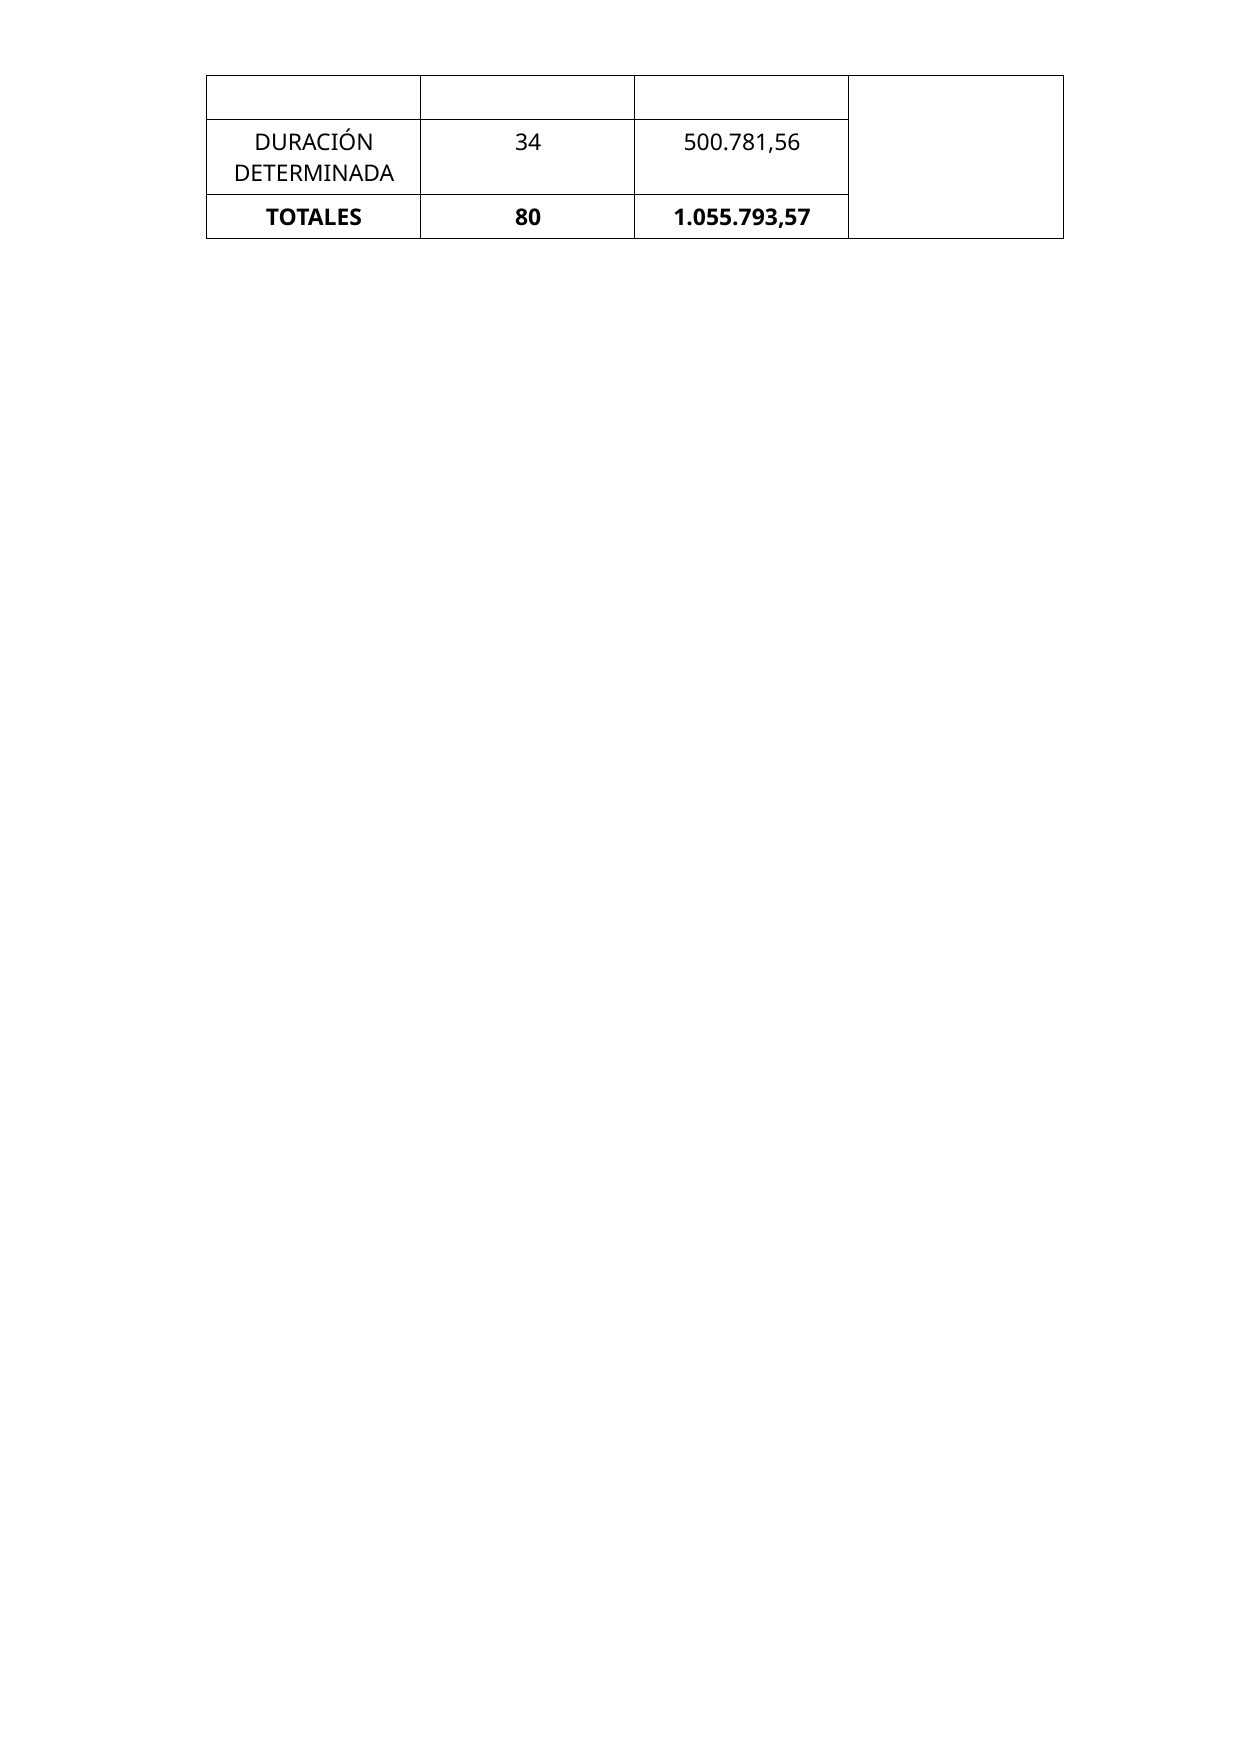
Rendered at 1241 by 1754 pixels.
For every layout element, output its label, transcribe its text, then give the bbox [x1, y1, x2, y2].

table_cell [421, 76, 634, 119]
table_cell 1.055.793,57 [635, 195, 848, 237]
table_cell DURACIÓN DETERMINADA [207, 120, 420, 194]
table_cell [849, 76, 1063, 237]
table_cell TOTALES [207, 195, 420, 237]
table_cell [635, 76, 848, 119]
table_cell 500.781,56 [635, 120, 848, 194]
table_cell [207, 76, 420, 119]
table_cell 34 [421, 120, 634, 194]
table_cell 80 [421, 195, 634, 237]
